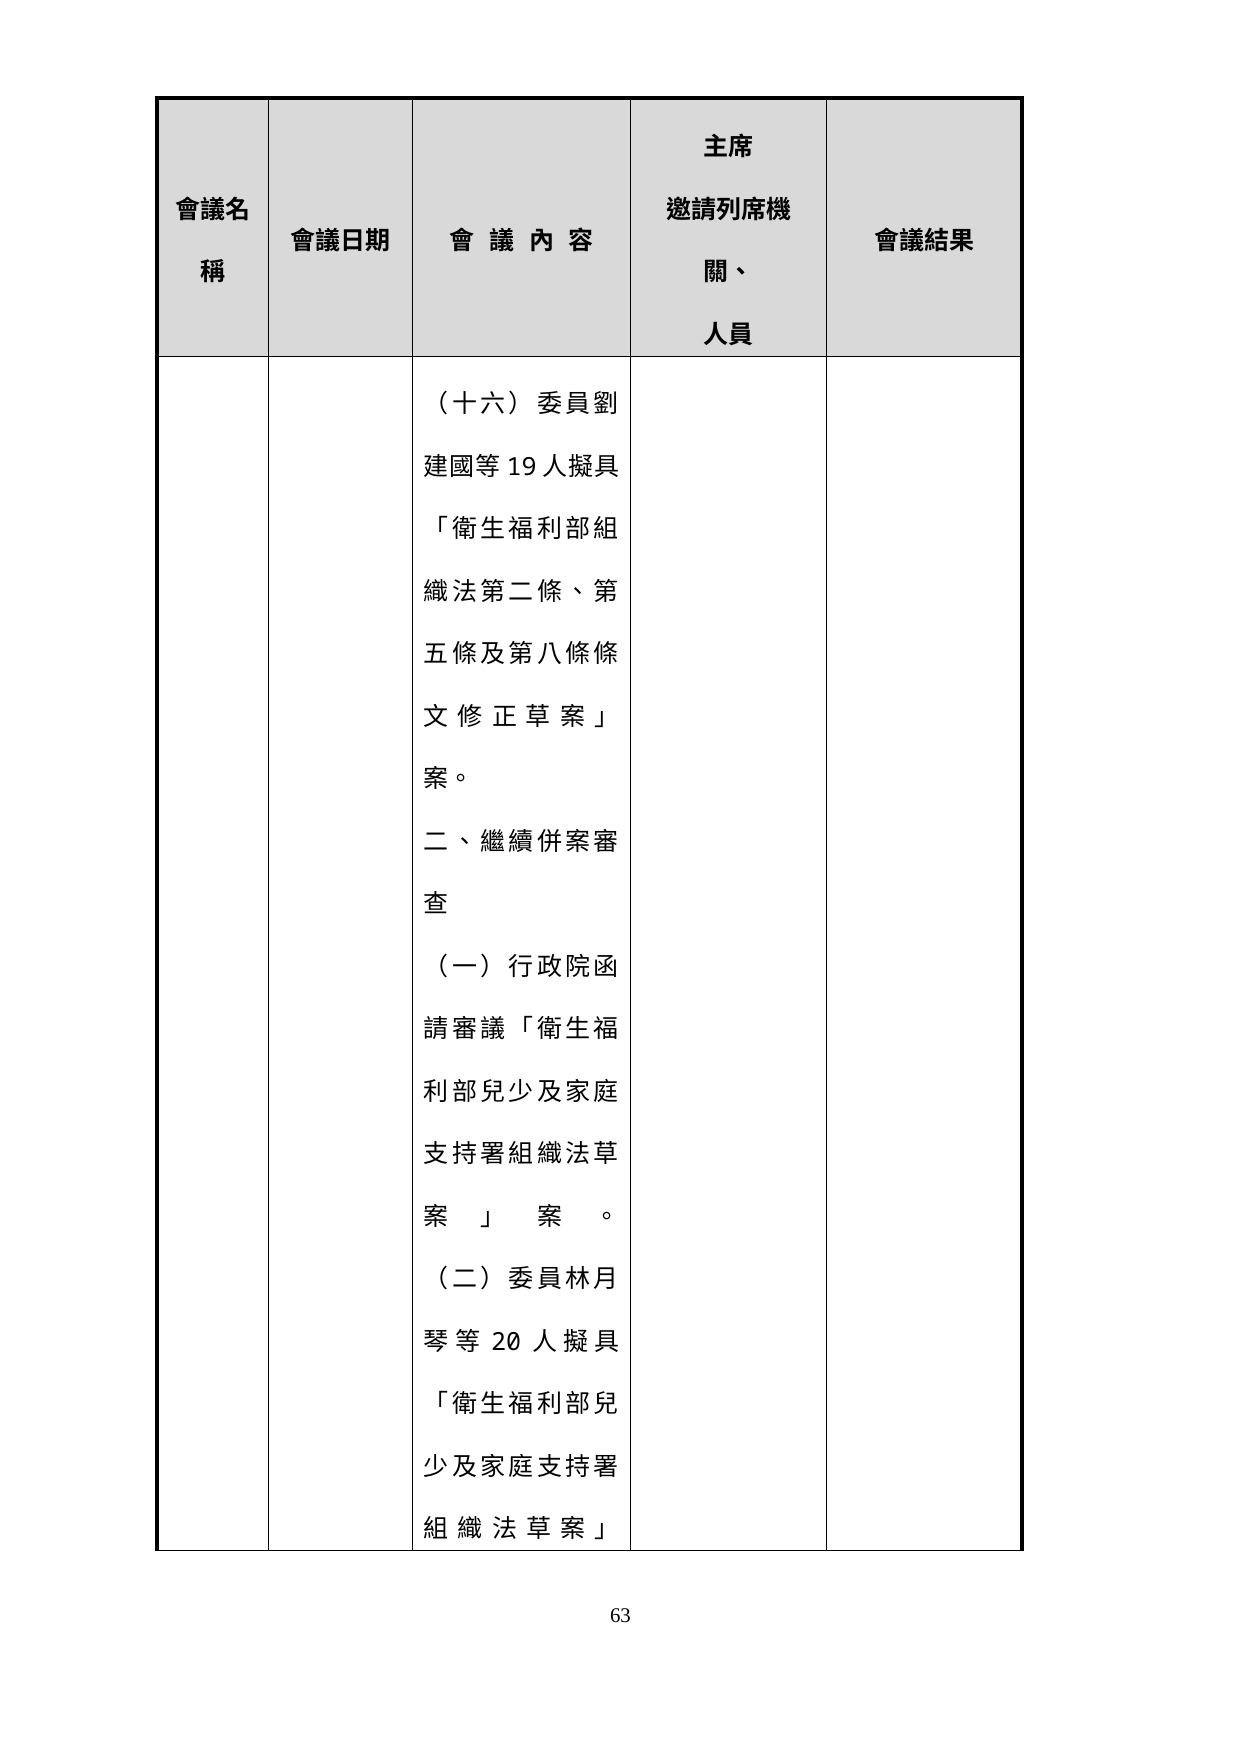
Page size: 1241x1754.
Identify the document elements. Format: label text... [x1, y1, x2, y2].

table_cell [827, 357, 1020, 1550]
table_header 會議結果 [827, 100, 1020, 356]
table_header 主席 邀請列席機關、 人員 [631, 100, 826, 356]
table_cell （十六）委員劉建國等19人擬具「衛生福利部組織法第二條、第五條及第八條條文修正草案」案。 二、繼續併案審查 （一）行政院函請審議「衛生福利部兒少及家庭支持署組織法草案」案。 （二）委員林月琴等20人擬具「衛生福利部兒少及家庭支持署組織法草案」 [413, 357, 630, 1550]
table_cell [159, 357, 268, 1550]
table_cell [631, 357, 826, 1550]
table_header 會議名稱 [159, 100, 268, 356]
table_header 會議內容 [413, 100, 630, 356]
table_cell [269, 357, 412, 1550]
table_header 會議日期 [269, 100, 412, 356]
